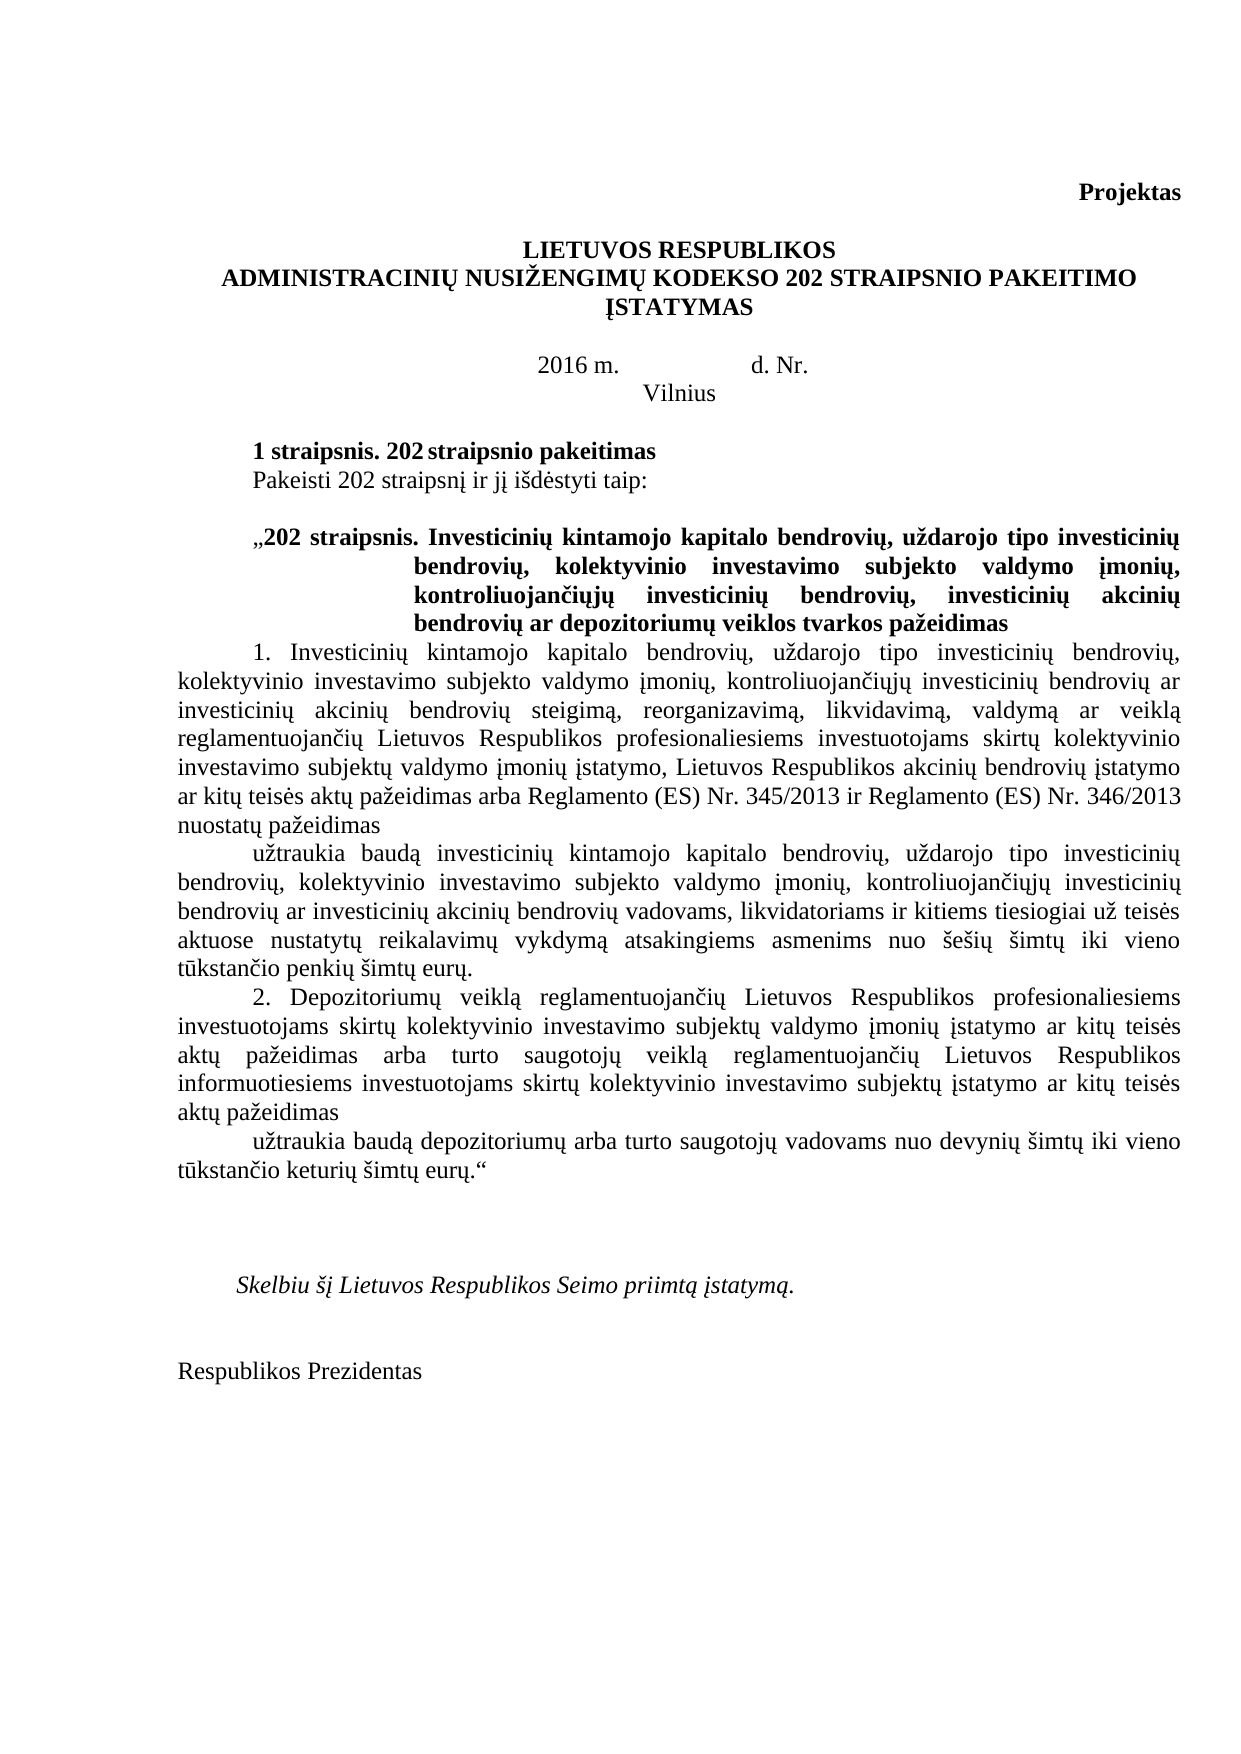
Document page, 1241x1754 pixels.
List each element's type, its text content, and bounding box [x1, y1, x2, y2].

text 1. Investicinių kintamojo kapitalo bendrovių, uždarojo tipo investicinių bendrovių, kolektyvinio investavimo subjekto valdymo įmonių, kontroliuojančiųjų investicinių bendrovių ar investicinių akcinių bendrovių steigimą, reorganizavimą, likvidavimą, valdymą ar veiklą reglamentuojančių Lietuvos Respublikos profesionaliesiems investuotojams skirtų kolektyvinio investavimo subjektų valdymo įmonių įstatymo, Lietuvos Respublikos akcinių bendrovių įstatymo ar kitų teisės aktų pažeidimas arba Reglamento (ES) Nr. 345/2013 ir Reglamento (ES) Nr. 346/2013 nuostatų pažeidimas [177, 637, 1181, 838]
text 2016 m. d. Nr. [177, 350, 1181, 378]
text ĮSTATYMAS [177, 292, 1181, 321]
text Projektas [717, 177, 1181, 206]
text Vilnius [177, 378, 1181, 407]
text 2. Depozitoriumų veiklą reglamentuojančių Lietuvos Respublikos profesionaliesiems investuotojams skirtų kolektyvinio investavimo subjektų valdymo įmonių įstatymo ar kitų teisės aktų pažeidimas arba turto saugotojų veiklą reglamentuojančių Lietuvos Respublikos informuotiesiems investuotojams skirtų kolektyvinio investavimo subjektų įstatymo ar kitų teisės aktų pažeidimas [177, 982, 1181, 1126]
text LIETUVOS RESPUBLIKOS [177, 235, 1181, 263]
text Pakeisti 202 straipsnį ir jį išdėstyti taip: [177, 465, 1187, 493]
text Respublikos Prezidentas [177, 1356, 1181, 1385]
text „202 straipsnis. Investicinių kintamojo kapitalo bendrovių, uždarojo tipo investicinių bendrovių, kolektyvinio investavimo subjekto valdymo įmonių, kontroliuojančiųjų investicinių bendrovių, investicinių akcinių bendrovių ar depozitoriumų veiklos tvarkos pažeidimas [252, 522, 1181, 637]
text užtraukia baudą depozitoriumų arba turto saugotojų vadovams nuo devynių šimtų iki vieno tūkstančio keturių šimtų eurų.“ [177, 1126, 1181, 1183]
text ADMINISTRACINIŲ NUSIŽENGIMŲ KODEKSO 202 STRAIPSNIO PAKEITIMO [177, 263, 1181, 292]
text 1 straipsnis. 202 straipsnio pakeitimas [177, 436, 1187, 465]
text užtraukia baudą investicinių kintamojo kapitalo bendrovių, uždarojo tipo investicinių bendrovių, kolektyvinio investavimo subjekto valdymo įmonių, kontroliuojančiųjų investicinių bendrovių ar investicinių akcinių bendrovių vadovams, likvidatoriams ir kitiems tiesiogiai už teisės aktuose nustatytų reikalavimų vykdymą atsakingiems asmenims nuo šešių šimtų iki vieno tūkstančio penkių šimtų eurų. [177, 838, 1181, 982]
text Skelbiu šį Lietuvos Respublikos Seimo priimtą įstatymą. [177, 1270, 1181, 1298]
